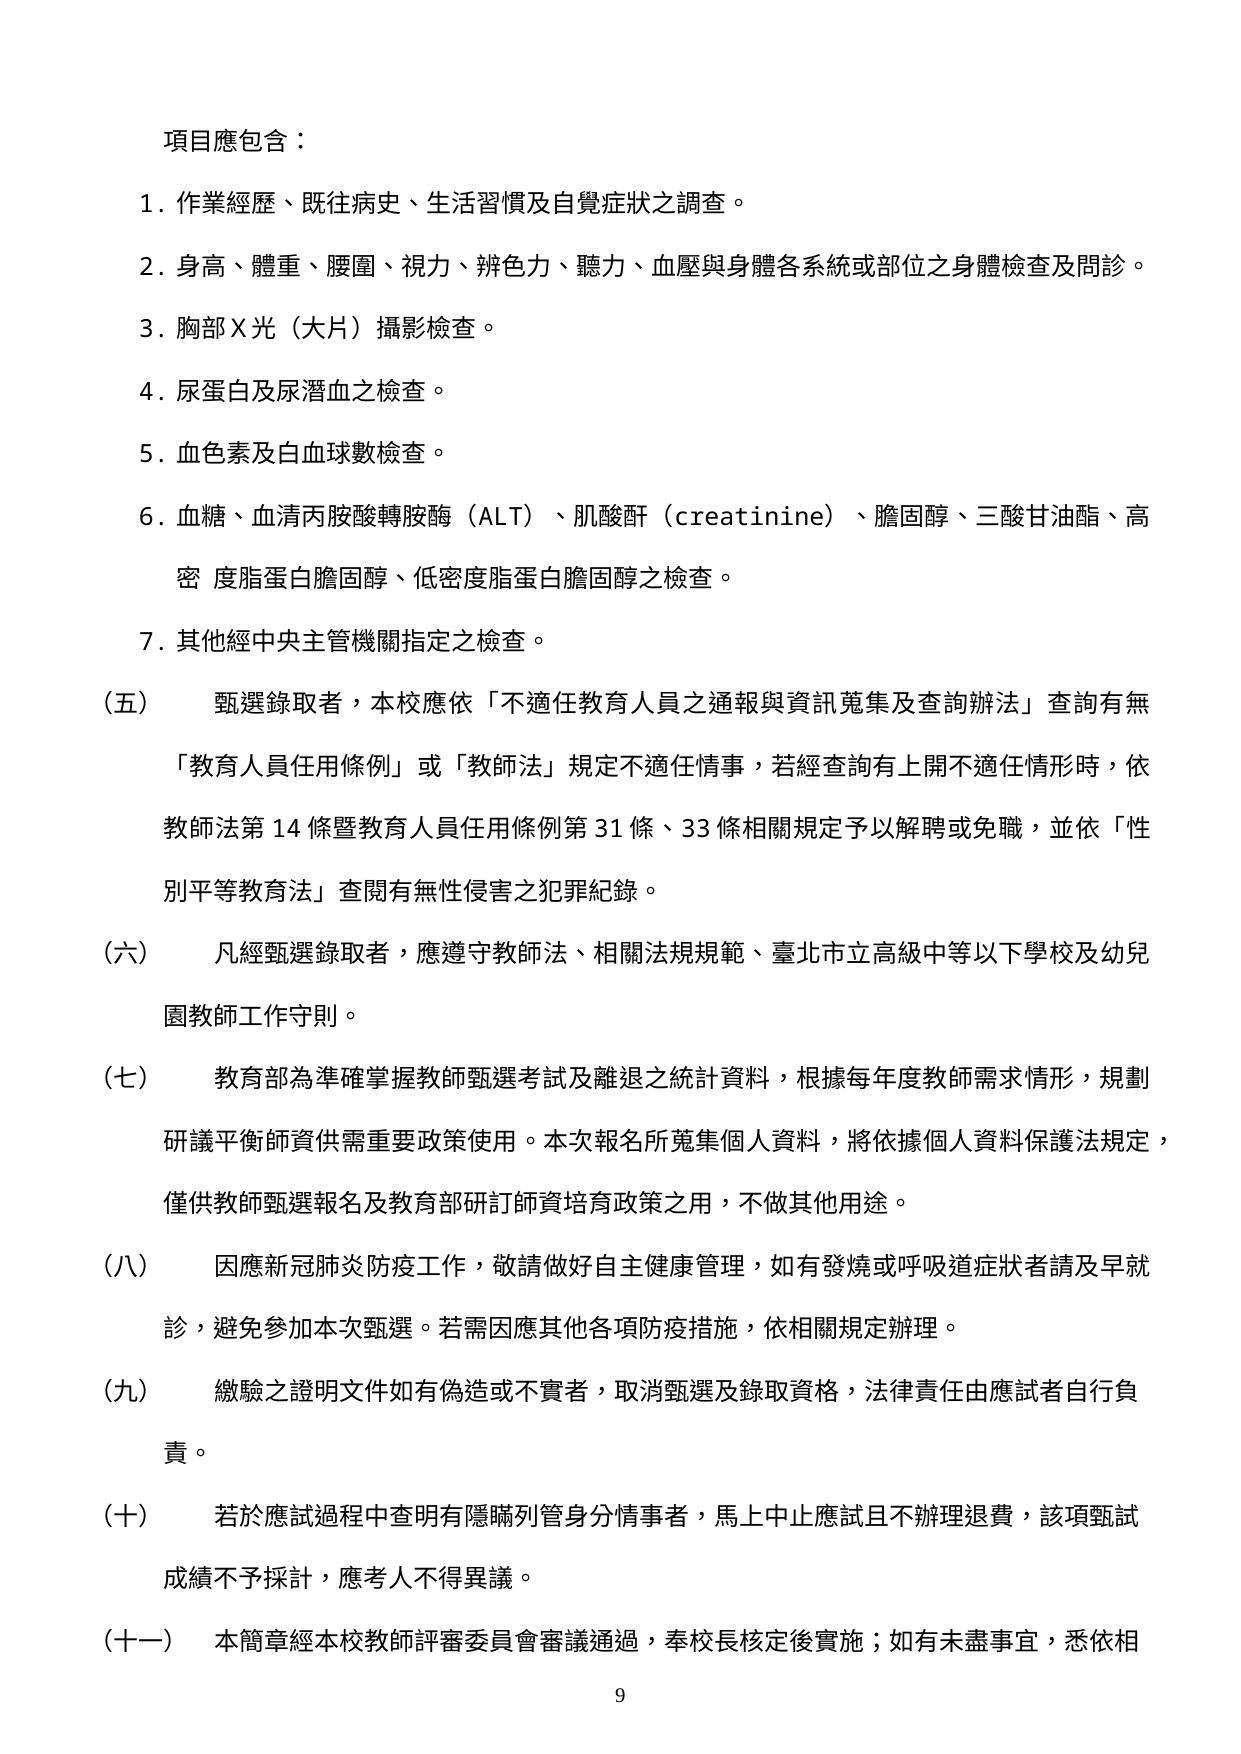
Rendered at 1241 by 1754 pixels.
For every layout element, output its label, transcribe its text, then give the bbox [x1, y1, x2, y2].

list 身高、體重、腰圍、視力、辨色力、聽力、血壓與身體各系統或部位之身體檢查及問診。 [139, 223, 1152, 285]
list 胸部Ｘ光（大片）攝影檢查。 [139, 285, 1152, 348]
list 繳驗之證明文件如有偽造或不實者，取消甄選及錄取資格，法律責任由應試者自行負責。 [89, 1348, 1152, 1473]
list 尿蛋白及尿潛血之檢查。 [139, 348, 1152, 410]
list 因應新冠肺炎防疫工作，敬請做好自主健康管理，如有發燒或呼吸道症狀者請及早就診，避免參加本次甄選。若需因應其他各項防疫措施，依相關規定辦理。 [89, 1223, 1152, 1348]
list 凡經甄選錄取者，應遵守教師法、相關法規規範、臺北市立高級中等以下學校及幼兒園教師工作守則。 [89, 910, 1152, 1035]
list 血色素及白血球數檢查。 [139, 410, 1152, 473]
list 其他經中央主管機關指定之檢查。 [139, 598, 1152, 660]
list 項目應包含： [89, 98, 1152, 160]
list 教育部為準確掌握教師甄選考試及離退之統計資料，根據每年度教師需求情形，規劃研議平衡師資供需重要政策使用。本次報名所蒐集個人資料，將依據個人資料保護法規定，僅供教師甄選報名及教育部研訂師資培育政策之用，不做其他用途。 [89, 1035, 1152, 1223]
list 血糖、血清丙胺酸轉胺酶（ALT）、肌酸酐（creatinine）、膽固醇、三酸甘油酯、高密 度脂蛋白膽固醇、低密度脂蛋白膽固醇之檢查。 [139, 473, 1152, 598]
list 甄選錄取者，本校應依「不適任教育人員之通報與資訊蒐集及查詢辦法」查詢有無「教育人員任用條例」或「教師法」規定不適任情事，若經查詢有上開不適任情形時，依教師法第14條暨教育人員任用條例第31條、33條相關規定予以解聘或免職，並依「性別平等教育法」查閱有無性侵害之犯罪紀錄。 [89, 660, 1152, 910]
list 本簡章經本校教師評審委員會審議通過，奉校長核定後實施；如有未盡事宜，悉依相 [89, 1598, 1152, 1660]
list 若於應試過程中查明有隱瞞列管身分情事者，馬上中止應試且不辦理退費，該項甄試成績不予採計，應考人不得異議。 [89, 1473, 1152, 1598]
list 作業經歷、既往病史、生活習慣及自覺症狀之調查。 [139, 160, 1152, 223]
